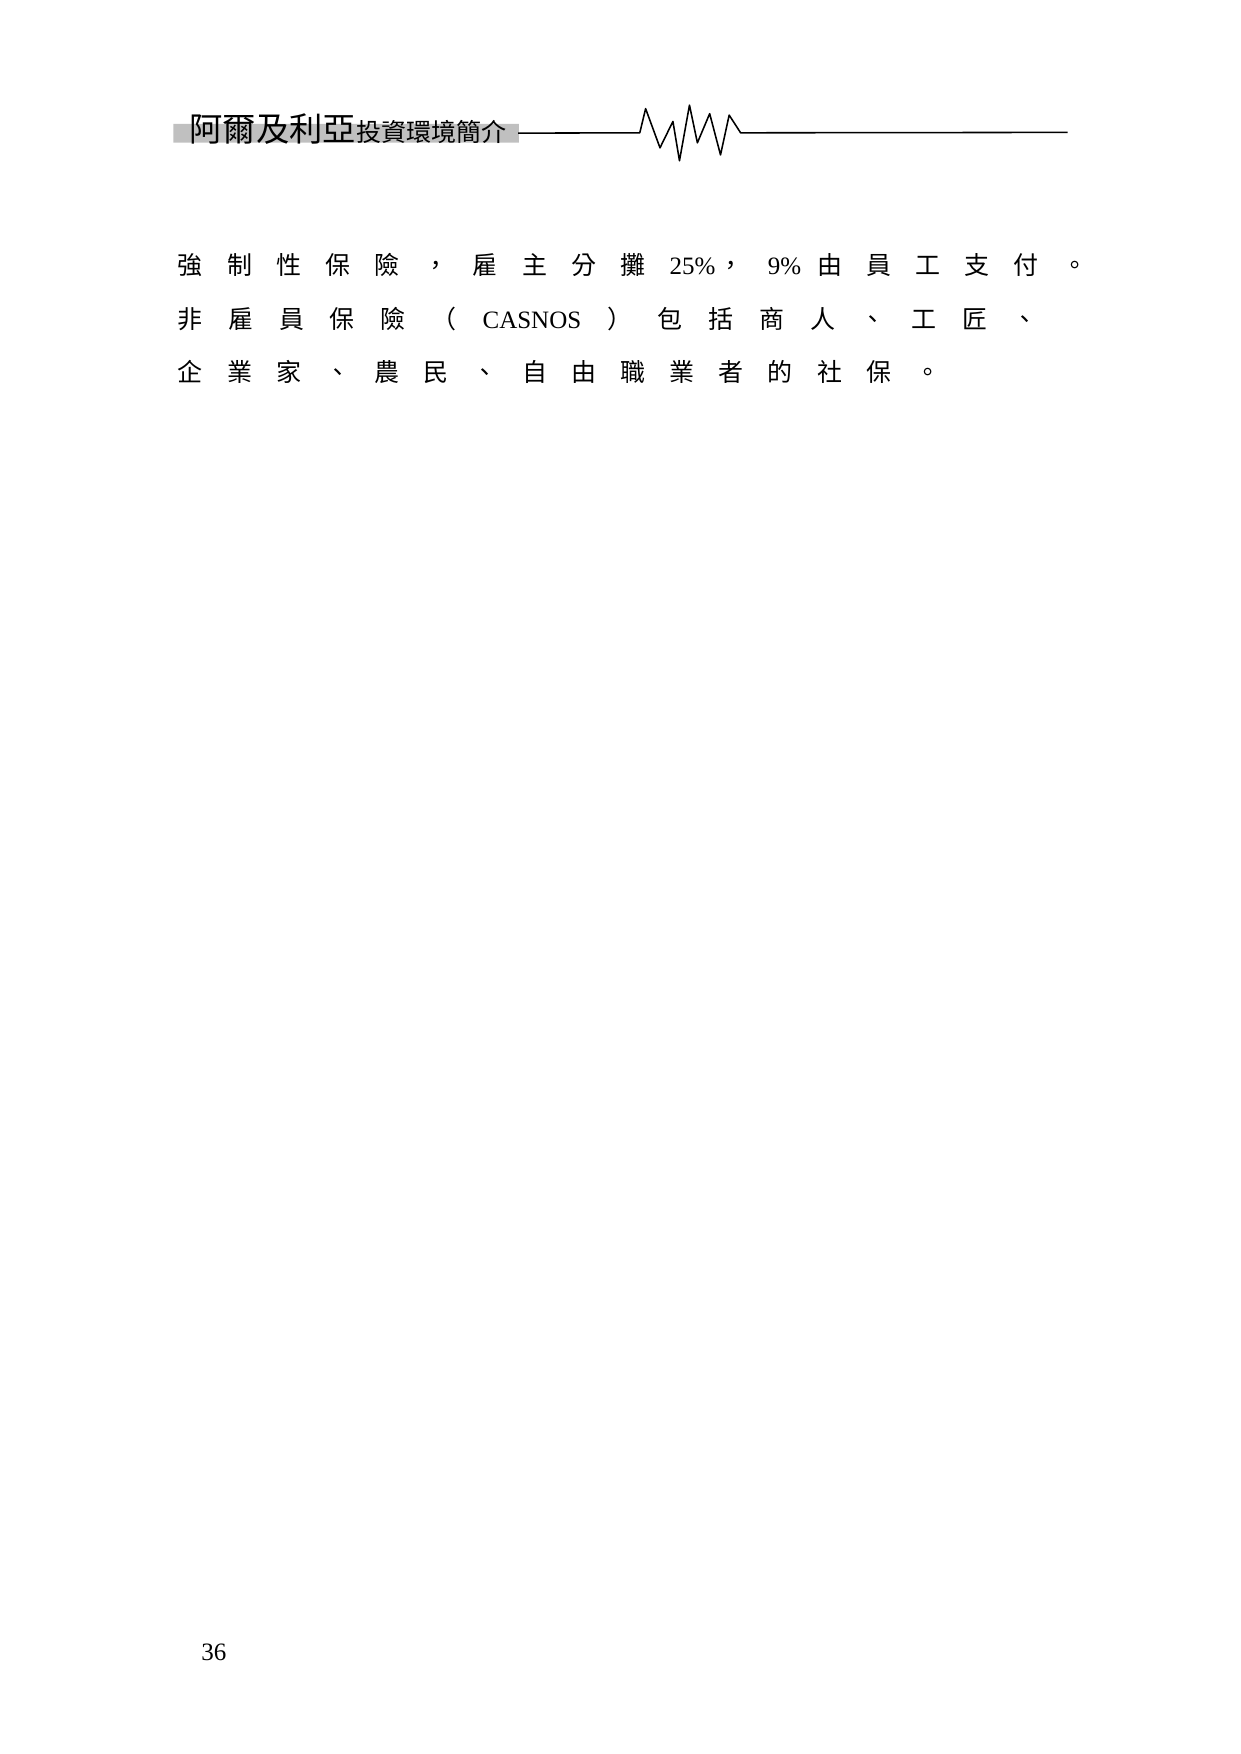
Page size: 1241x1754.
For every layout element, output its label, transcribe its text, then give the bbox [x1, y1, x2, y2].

subtitle 勞動保險：員工必須在社會保險局（CNAS）註冊，每個員工工資總額的34.5%的強制性保險，雇主分攤25%，9%由員工支付。非雇員保險（CASNOS）包括商人、工匠、企業家、農民、自由職業者的社保。 [178, 237, 1063, 398]
